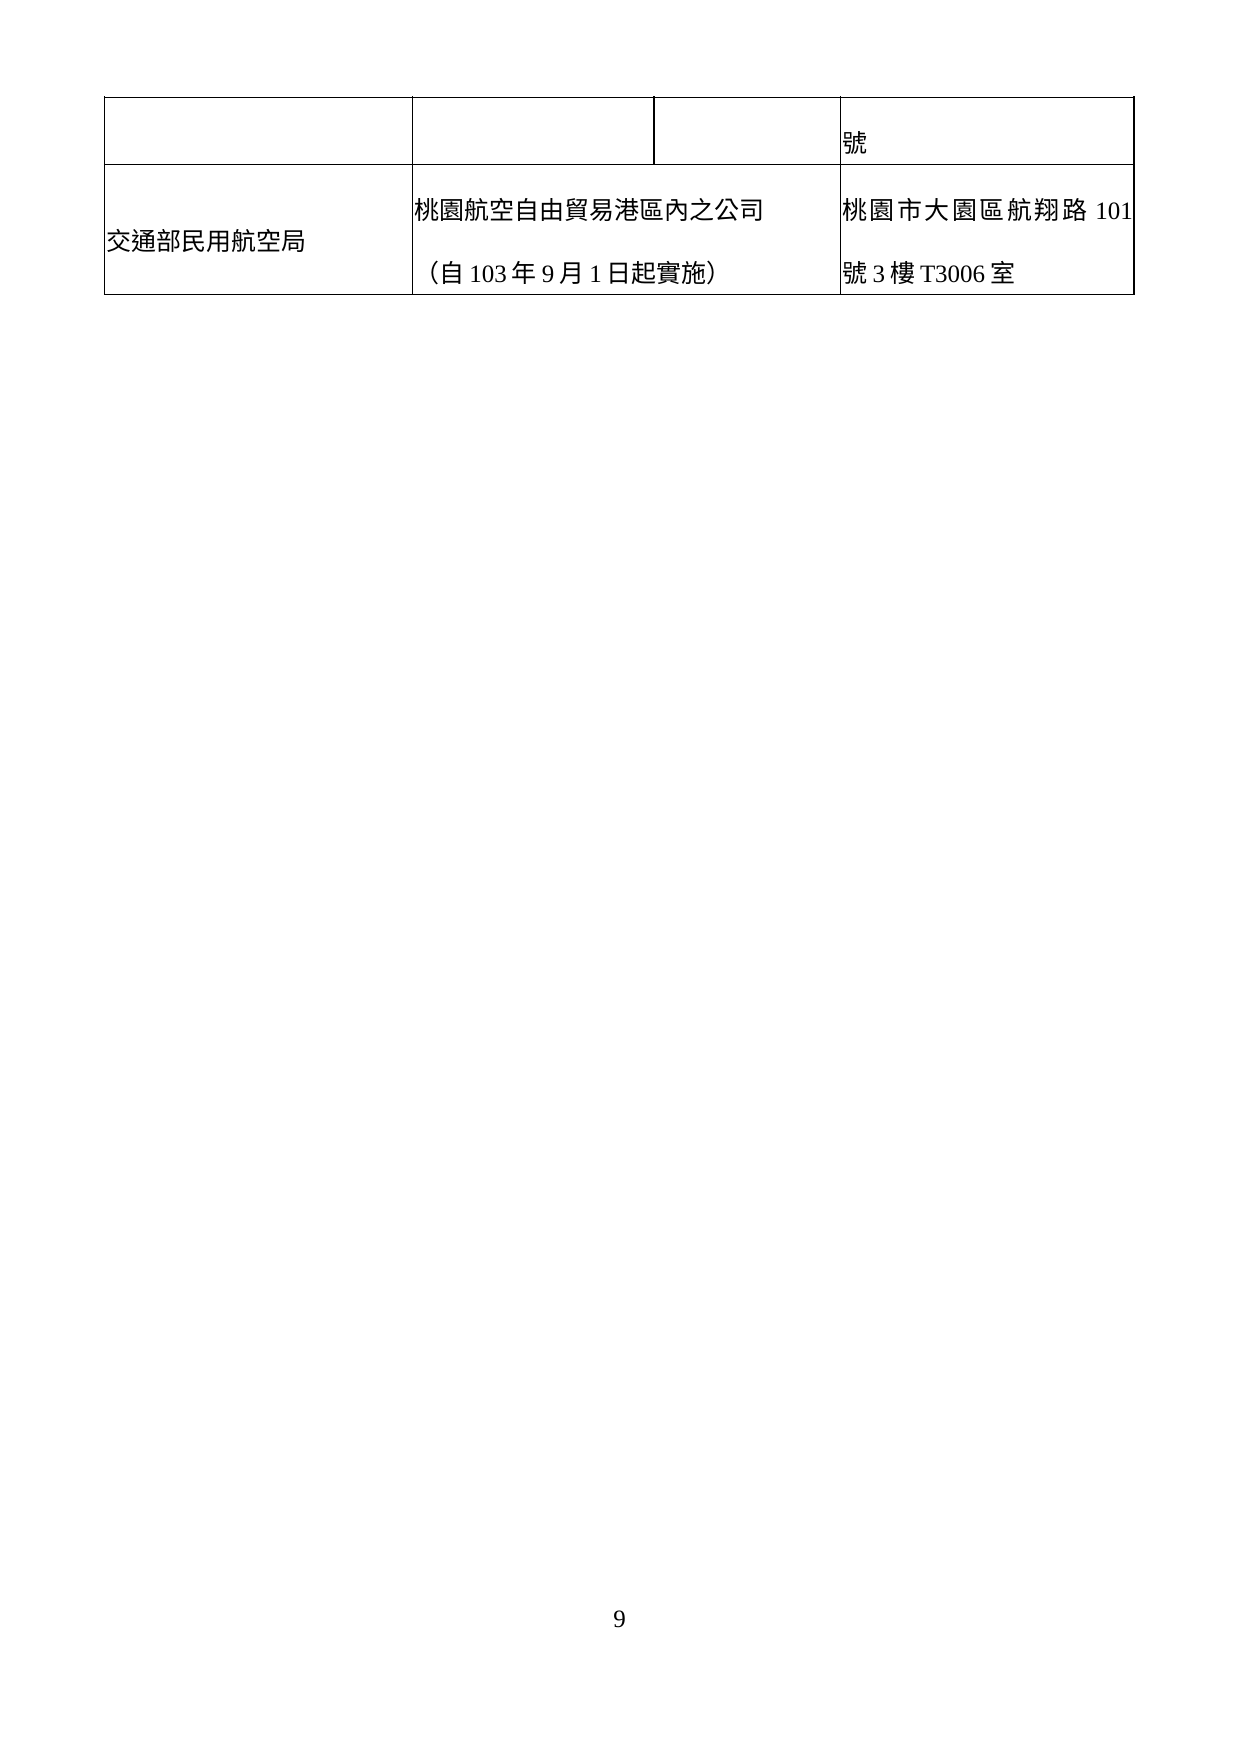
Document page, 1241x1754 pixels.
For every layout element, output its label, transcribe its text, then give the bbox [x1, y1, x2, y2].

table_cell [655, 98, 840, 164]
table_cell [413, 98, 653, 164]
table_cell [105, 98, 412, 164]
table_cell 桃園航空自由貿易港區內之公司 （自103年9月1日起實施） [413, 165, 840, 294]
table_cell 號 [841, 98, 1133, 164]
table_cell 交通部民用航空局 [105, 165, 412, 294]
table_cell 桃園市大園區航翔路101號3樓T3006室 [841, 165, 1133, 294]
